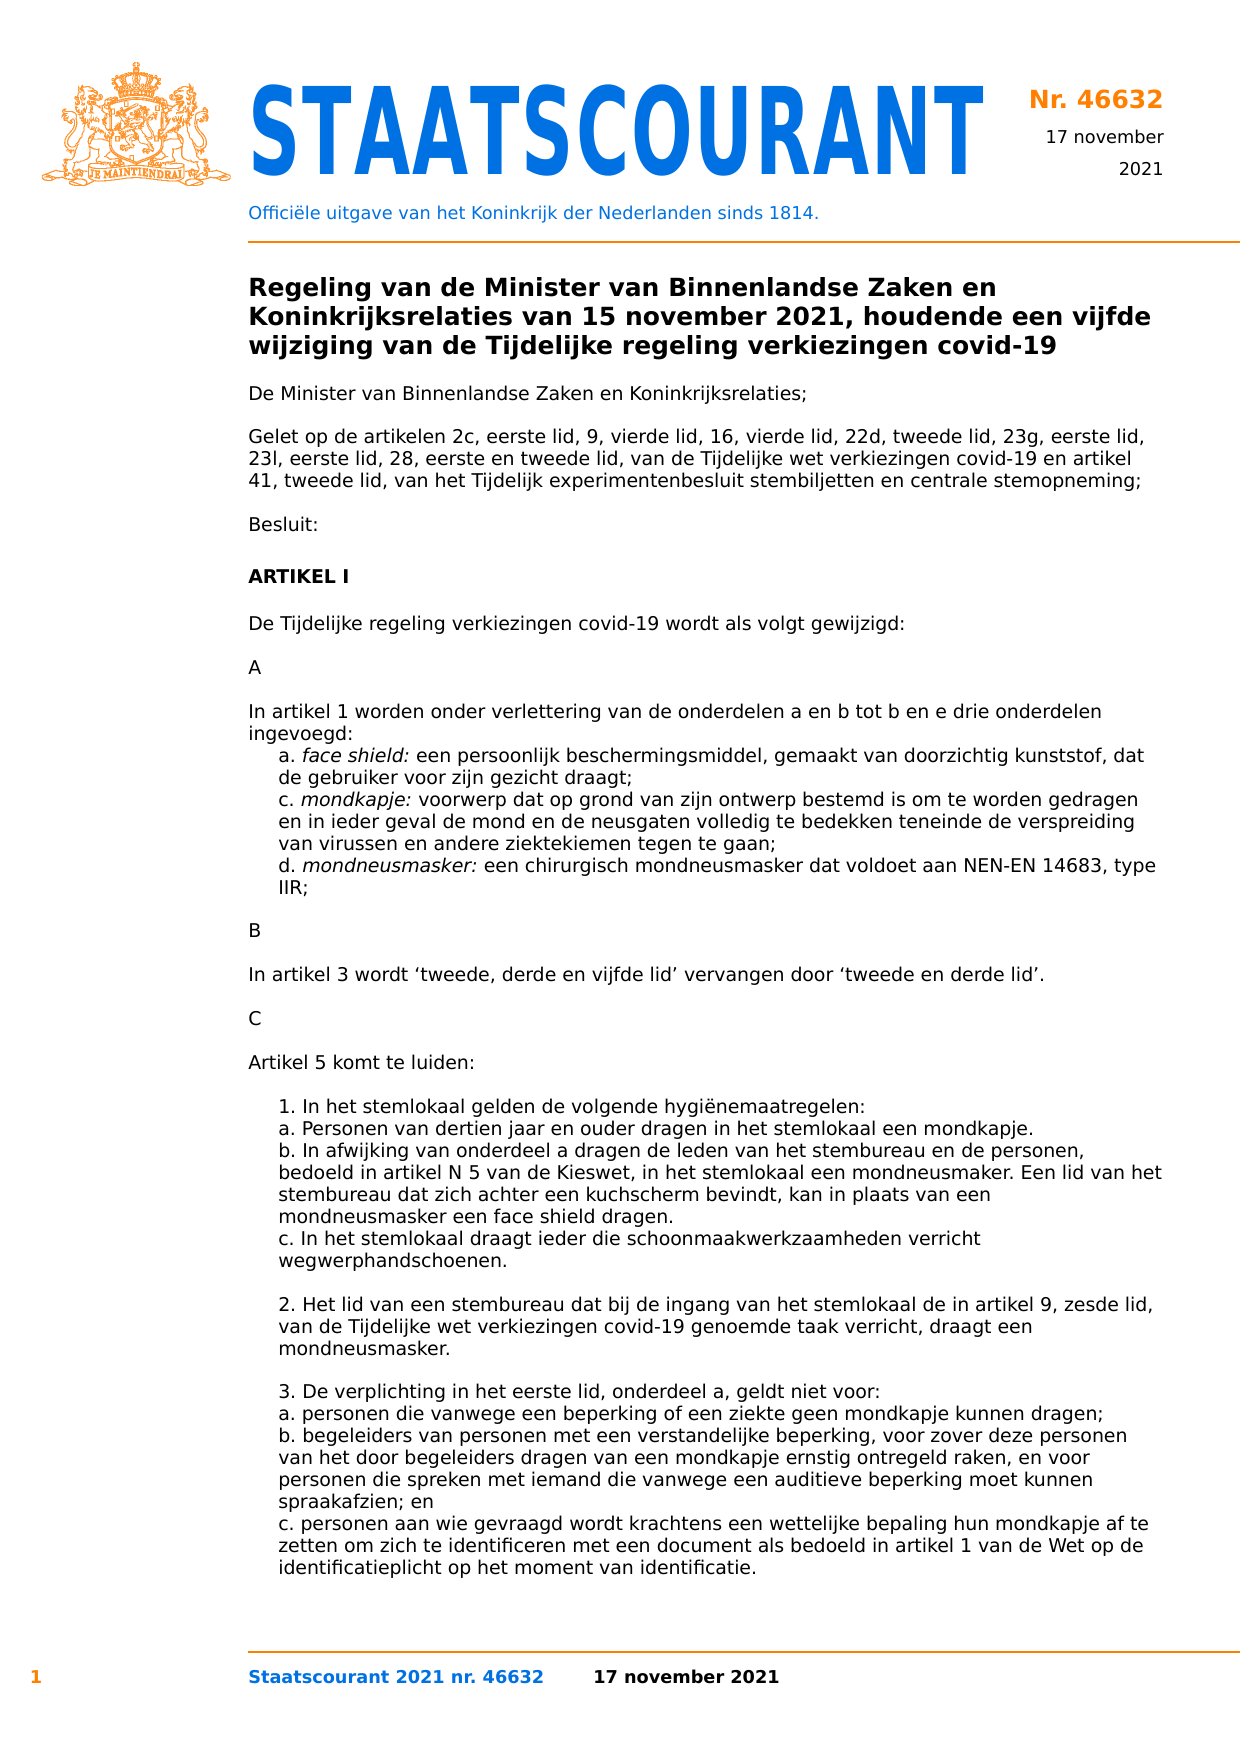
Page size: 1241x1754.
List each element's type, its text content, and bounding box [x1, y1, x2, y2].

text In artikel 3 wordt ‘tweede, derde en vijfde lid’ vervangen door ‘tweede en derde lid’. [248, 964, 1163, 986]
text 1. In het stemlokaal gelden de volgende hygiënemaatregelen: [278, 1096, 1163, 1118]
text c. In het stemlokaal draagt ieder die schoonmaakwerkzaamheden verricht wegwerphandschoenen. [278, 1228, 1163, 1272]
table_cell 17 november [998, 121, 1240, 153]
table_header [25, 62, 248, 241]
text b. begeleiders van personen met een verstandelijke beperking, voor zover deze personen van het door begeleiders dragen van een mondkapje ernstig ontregeld raken, en voor personen die spreken met iemand die vanwege een auditieve beperking moet kunnen spraakafzien; en [278, 1425, 1163, 1513]
text Artikel 5 komt te luiden: [248, 1052, 1163, 1074]
text c. mondkapje: voorwerp dat op grond van zijn ontwerp bestemd is om te worden gedragen en in ieder geval de mond en de neusgaten volledig te bedekken teneinde de verspreiding van virussen en andere ziektekiemen tegen te gaan; [278, 789, 1163, 854]
text d. mondneusmasker: een chirurgisch mondneusmasker dat voldoet aan NEN-EN 14683, type IIR; [278, 854, 1163, 898]
text In artikel 1 worden onder verlettering van de onderdelen a en b tot b en e drie onderdelen ingevoegd: [248, 701, 1163, 745]
text Besluit: [248, 514, 1163, 536]
text 3. De verplichting in het eerste lid, onderdeel a, geldt niet voor: [278, 1381, 1163, 1403]
text b. In afwijking van onderdeel a dragen de leden van het stembureau en de personen, bedoeld in artikel N 5 van de Kieswet, in het stemlokaal een mondneusmaker. Een lid van het stembureau dat zich achter een kuchscherm bevindt, kan in plaats van een mondneusmasker een face shield dragen. [278, 1140, 1163, 1228]
text Gelet op de artikelen 2c, eerste lid, 9, vierde lid, 16, vierde lid, 22d, tweede lid, 23g, eerste lid, 23l, eerste lid, 28, eerste en tweede lid, van de Tijdelijke wet verkiezingen covid-19 en artikel 41, tweede lid, van het Tijdelijk experimentenbesluit stembiljetten en centrale stemopneming; [248, 426, 1163, 492]
text a. Personen van dertien jaar en ouder dragen in het stemlokaal een mondkapje. [278, 1118, 1163, 1140]
subtitle ARTIKEL I [248, 566, 1163, 588]
text 2. Het lid van een stembureau dat bij de ingang van het stemlokaal de in artikel 9, zesde lid, van de Tijdelijke wet verkiezingen covid-19 genoemde taak verricht, draagt een mondneusmasker. [278, 1293, 1163, 1359]
text A [248, 657, 1163, 679]
table_header STAATSCOURANT [248, 62, 998, 203]
text c. personen aan wie gevraagd wordt krachtens een wettelijke bepaling hun mondkapje af te zetten om zich te identificeren met een document als bedoeld in artikel 1 van de Wet op de identificatieplicht op het moment van identificatie. [278, 1513, 1163, 1579]
picture [41, 62, 231, 186]
table_cell 2021 [998, 153, 1240, 203]
table_cell Officiële uitgave van het Koninkrijk der Nederlanden sinds 1814. [248, 203, 1240, 241]
text C [248, 1008, 1163, 1030]
text B [248, 920, 1163, 942]
table_header Nr. 46632 [998, 62, 1240, 121]
text a. face shield: een persoonlijk beschermingsmiddel, gemaakt van doorzichtig kunststof, dat de gebruiker voor zijn gezicht draagt; [278, 745, 1163, 789]
text a. personen die vanwege een beperking of een ziekte geen mondkapje kunnen dragen; [278, 1403, 1163, 1425]
text De Minister van Binnenlandse Zaken en Koninkrijksrelaties; [248, 382, 1163, 404]
subtitle Regeling van de Minister van Binnenlandse Zaken en Koninkrijksrelaties van 15 november 2021, houdende een vijfde wijziging van de Tijdelijke regeling verkiezingen covid-19 [248, 273, 1163, 361]
text De Tijdelijke regeling verkiezingen covid-19 wordt als volgt gewijzigd: [248, 613, 1163, 635]
